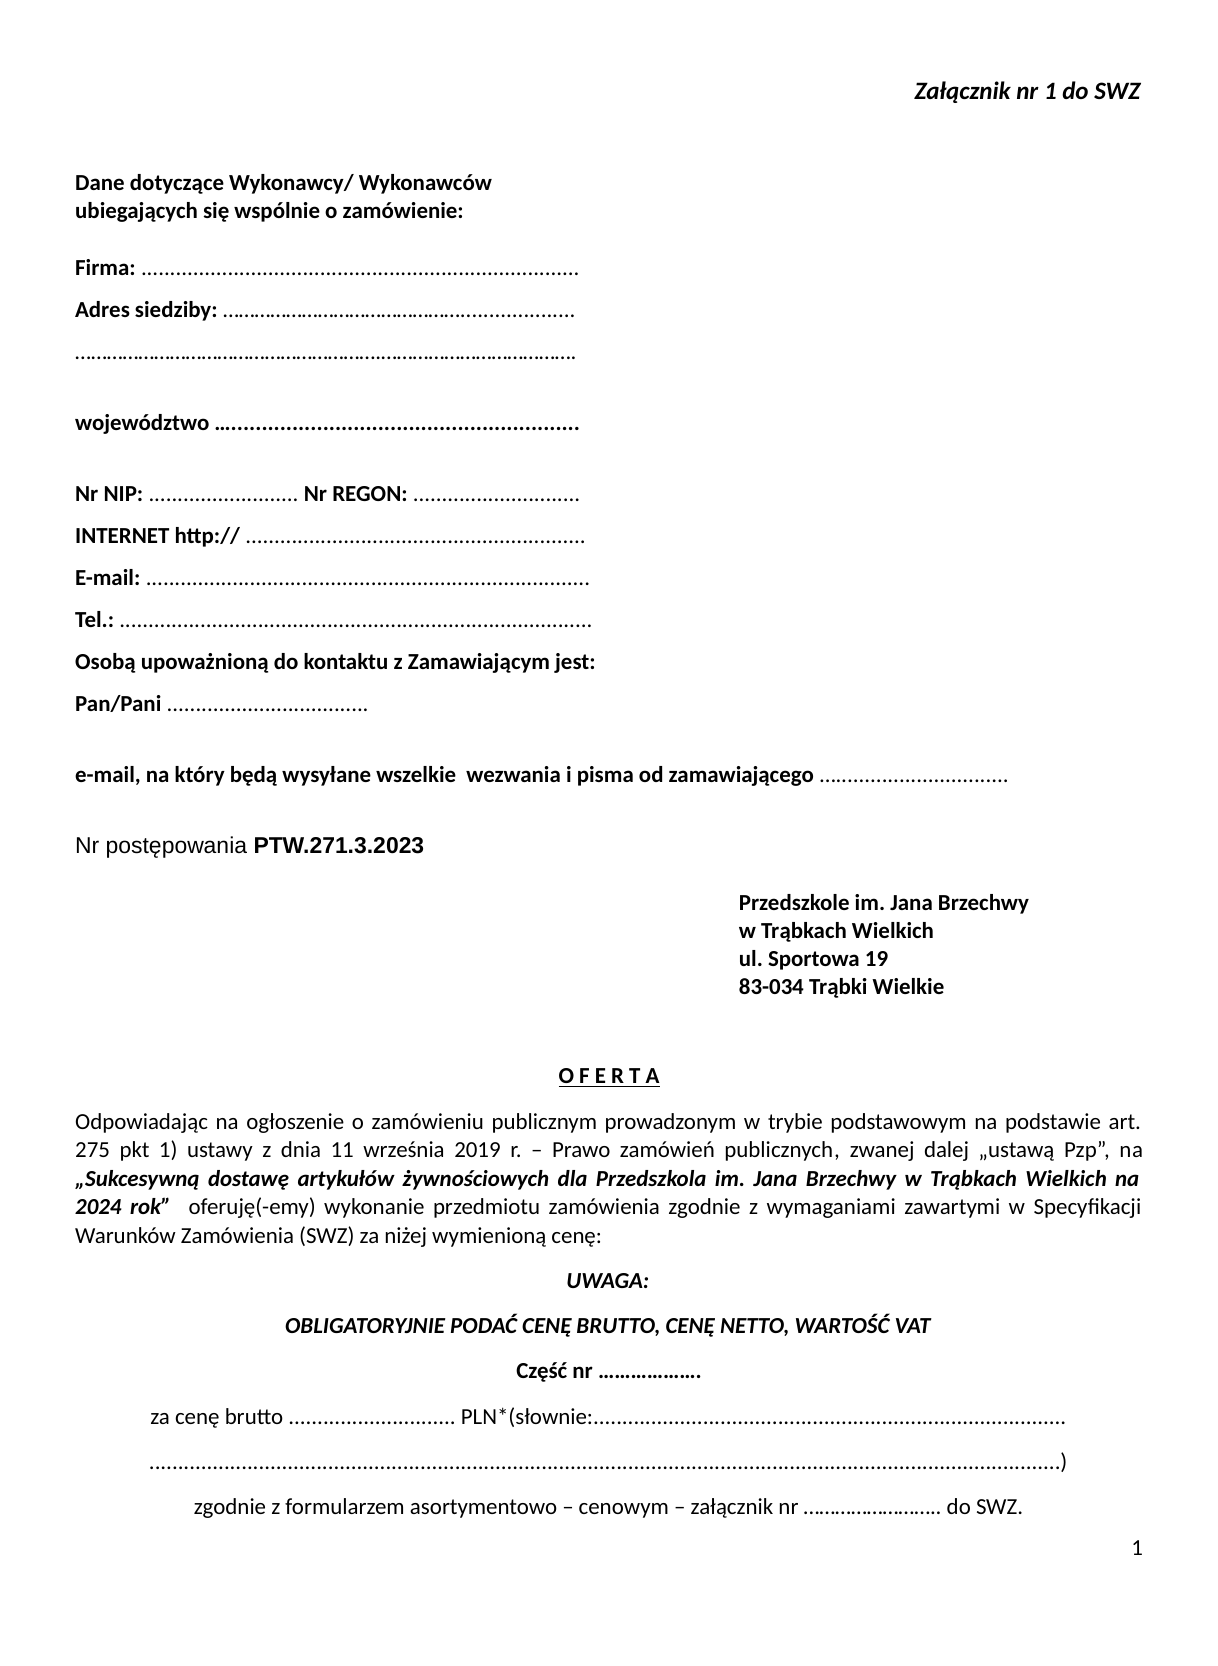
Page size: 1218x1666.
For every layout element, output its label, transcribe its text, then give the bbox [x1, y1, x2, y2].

text Załącznik nr 1 do SWZ [75, 75, 1143, 106]
text Przedszkole im. Jana Brzechwy w Trąbkach Wielkich ul. Sportowa 19 83-034 Trąbki Wielkie [739, 888, 1143, 1000]
text Nr postępowania PTW.271.3.2023 [75, 832, 1143, 858]
text O F E R T A [75, 1062, 1143, 1090]
text za cenę brutto ............................. PLN*(słownie:.................................................................................. [75, 1402, 1143, 1430]
text Część nr ………………. [75, 1357, 1143, 1385]
text zgodnie z formularzem asortymentowo – cenowym – załącznik nr …………………….. do SWZ. [75, 1492, 1143, 1520]
text UWAGA: [75, 1266, 1143, 1294]
text Nr NIP: .......................... Nr REGON: ............................. INTERNET http:// ........................................................... E-mail: ............................................................................. Tel.: .................................................................................. Osobą upoważnioną do kontaktu z Zamawiającym jest: Pan/Pani ................................... [75, 479, 1143, 717]
text e-mail, na który będą wysyłane wszelkie wezwania i pisma od zamawiającego ….............................. [75, 760, 1143, 788]
text Odpowiadając na ogłoszenie o zamówieniu publicznym prowadzonym w trybie podstawowym na podstawie art. 275 pkt 1) ustawy z dnia 11 września 2019 r. – Prawo zamówień publicznych, zwanej dalej „ustawą Pzp”, na „Sukcesywną dostawę artykułów żywnościowych dla Przedszkola im. Jana Brzechwy w Trąbkach Wielkich na 2024 rok” oferuję(-emy) wykonanie przedmiotu zamówienia zgodnie z wymaganiami zawartymi w Specyfikacji Warunków Zamówienia (SWZ) za niżej wymienioną cenę: [75, 1107, 1143, 1249]
text ..............................................................................................................................................................) [75, 1447, 1143, 1475]
text województwo …......................................................... [75, 408, 1143, 436]
text Firma: ............................................................................ Adres siedziby: ……………………………………….................... ………………………………………………….………………………………. [75, 253, 1143, 365]
text Dane dotyczące Wykonawcy/ Wykonawców ubiegających się wspólnie o zamówienie: [75, 168, 1143, 224]
text OBLIGATORYJNIE PODAĆ CENĘ BRUTTO, CENĘ NETTO, WARTOŚĆ VAT [75, 1311, 1143, 1339]
